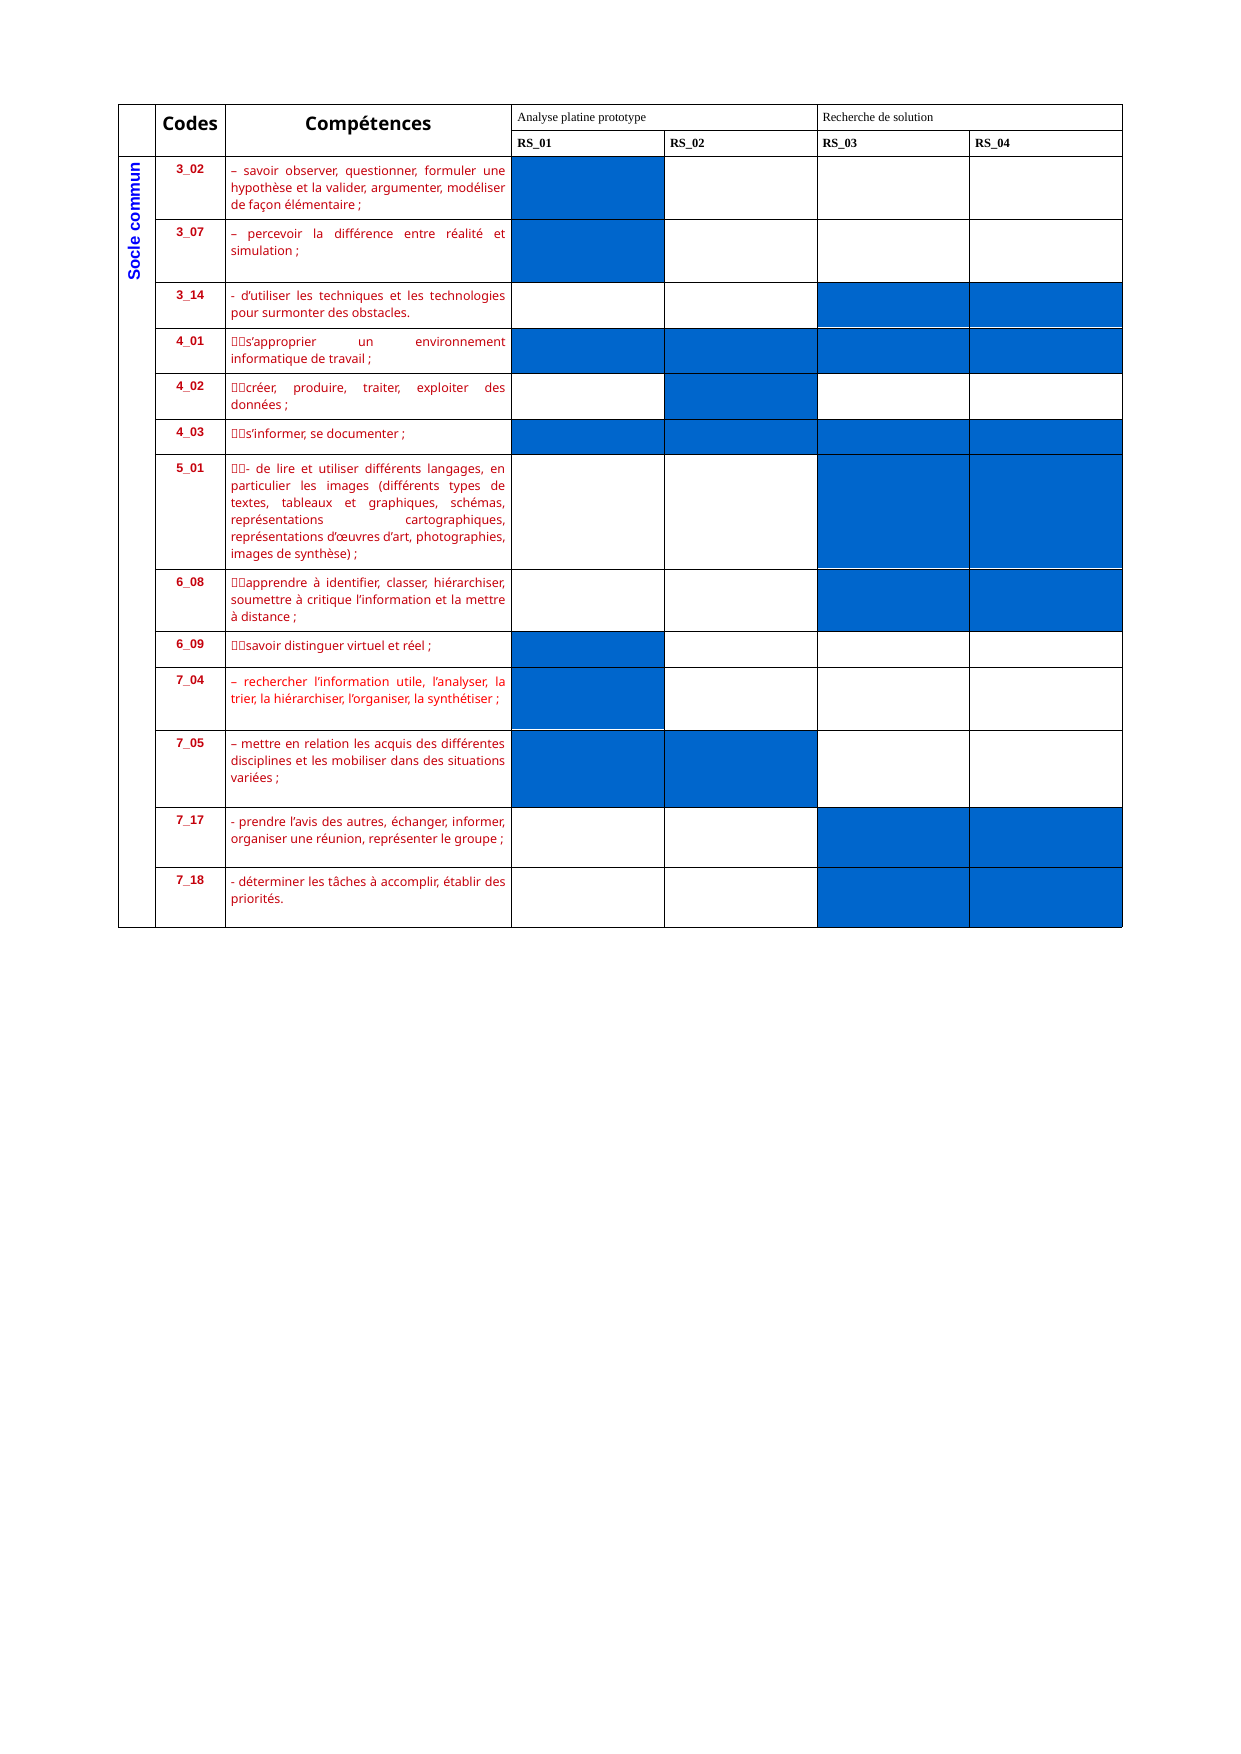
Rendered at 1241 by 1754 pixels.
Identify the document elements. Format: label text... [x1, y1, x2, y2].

table_cell [665, 455, 817, 568]
table_cell [512, 868, 664, 927]
table_cell [970, 570, 1122, 631]
table_cell 7_17 [156, 808, 225, 867]
table_cell 7_18 [156, 868, 225, 927]
table_cell [665, 808, 817, 867]
table_cell [818, 632, 969, 667]
table_cell RS_04 [970, 131, 1122, 156]
table_cell [512, 668, 664, 729]
table_cell [970, 868, 1122, 927]
table_cell [970, 374, 1122, 419]
table_cell 4_02 [156, 374, 225, 419]
table_cell – percevoir la différence entre réalité et simulation ; [226, 220, 511, 282]
table_cell [665, 570, 817, 631]
table_cell 6_09 [156, 632, 225, 667]
table_cell [818, 868, 969, 927]
table_cell [818, 668, 969, 729]
table_cell [970, 220, 1122, 282]
table_cell [970, 283, 1122, 327]
table_cell [512, 329, 664, 373]
table_cell - déterminer les tâches à accomplir, établir des priorités. [226, 868, 511, 927]
table_cell créer, produire, traiter, exploiter des données ; [226, 374, 511, 419]
table_cell 7_04 [156, 668, 225, 729]
table_cell 4_01 [156, 329, 225, 373]
table_cell 6_08 [156, 570, 225, 631]
table_cell [818, 808, 969, 867]
table_cell – rechercher l’information utile, l’analyser, la trier, la hiérarchiser, l’organiser, la synthétiser ; [226, 668, 511, 729]
table_cell [970, 808, 1122, 867]
table_cell [970, 632, 1122, 667]
table_cell 5_01 [156, 455, 225, 568]
table_cell – savoir observer, questionner, formuler une hypothèse et la valider, argumenter, modéliser de façon élémentaire ; [226, 157, 511, 219]
table_cell [818, 731, 969, 807]
table_cell apprendre à identifier, classer, hiérarchiser, soumettre à critique l’information et la mettre à distance ; [226, 570, 511, 631]
table_cell [818, 420, 969, 454]
table_cell [665, 283, 817, 327]
table_cell [665, 220, 817, 282]
table_cell [665, 329, 817, 373]
table_cell - de lire et utiliser différents langages, en particulier les images (différents types de textes, tableaux et graphiques, schémas, représentations cartographiques, représentations d’œuvres d’art, photographies, images de synthèse) ; [226, 455, 511, 568]
table_cell RS_01 [512, 131, 664, 156]
table_cell s’informer, se documenter ; [226, 420, 511, 454]
table_cell s’approprier un environnement informatique de travail ; [226, 329, 511, 373]
table_cell - prendre l’avis des autres, échanger, informer, organiser une réunion, représenter le groupe ; [226, 808, 511, 867]
table_cell [970, 668, 1122, 729]
table_cell [818, 283, 969, 327]
table_header Codes [156, 105, 225, 156]
table_cell [512, 157, 664, 219]
table_cell [665, 632, 817, 667]
table_cell [970, 329, 1122, 373]
table_cell [512, 374, 664, 419]
table_header [119, 105, 155, 156]
table_cell [665, 420, 817, 454]
table_cell 3_07 [156, 220, 225, 282]
table_header Analyse platine prototype [512, 105, 817, 130]
table_cell RS_02 [665, 131, 817, 156]
table_cell [970, 420, 1122, 454]
table_cell [512, 220, 664, 282]
table_cell [512, 731, 664, 807]
table_cell [512, 455, 664, 568]
table_cell [512, 420, 664, 454]
table_cell [970, 157, 1122, 219]
table_cell [665, 868, 817, 927]
table_cell savoir distinguer virtuel et réel ; [226, 632, 511, 667]
table_cell Socle commun [119, 157, 155, 927]
table_cell [512, 283, 664, 327]
table_header Compétences [226, 105, 511, 156]
table_cell [818, 455, 969, 568]
table_cell [970, 455, 1122, 568]
table_cell [512, 570, 664, 631]
table_cell [665, 157, 817, 219]
table_cell 3_02 [156, 157, 225, 219]
table_cell 4_03 [156, 420, 225, 454]
table_cell [665, 668, 817, 729]
table_cell - d’utiliser les techniques et les technologies pour surmonter des obstacles. [226, 283, 511, 327]
table_cell [512, 632, 664, 667]
table_cell [512, 808, 664, 867]
table_cell [818, 374, 969, 419]
table_cell [970, 731, 1122, 807]
table_cell 3_14 [156, 283, 225, 327]
table_cell 7_05 [156, 731, 225, 807]
table_cell [665, 731, 817, 807]
table_cell RS_03 [818, 131, 969, 156]
table_cell [818, 157, 969, 219]
table_cell [818, 329, 969, 373]
table_cell [818, 570, 969, 631]
table_cell [665, 374, 817, 419]
table_cell [818, 220, 969, 282]
table_cell – mettre en relation les acquis des différentes disciplines et les mobiliser dans des situations variées ; [226, 731, 511, 807]
table_header Recherche de solution [818, 105, 1122, 130]
